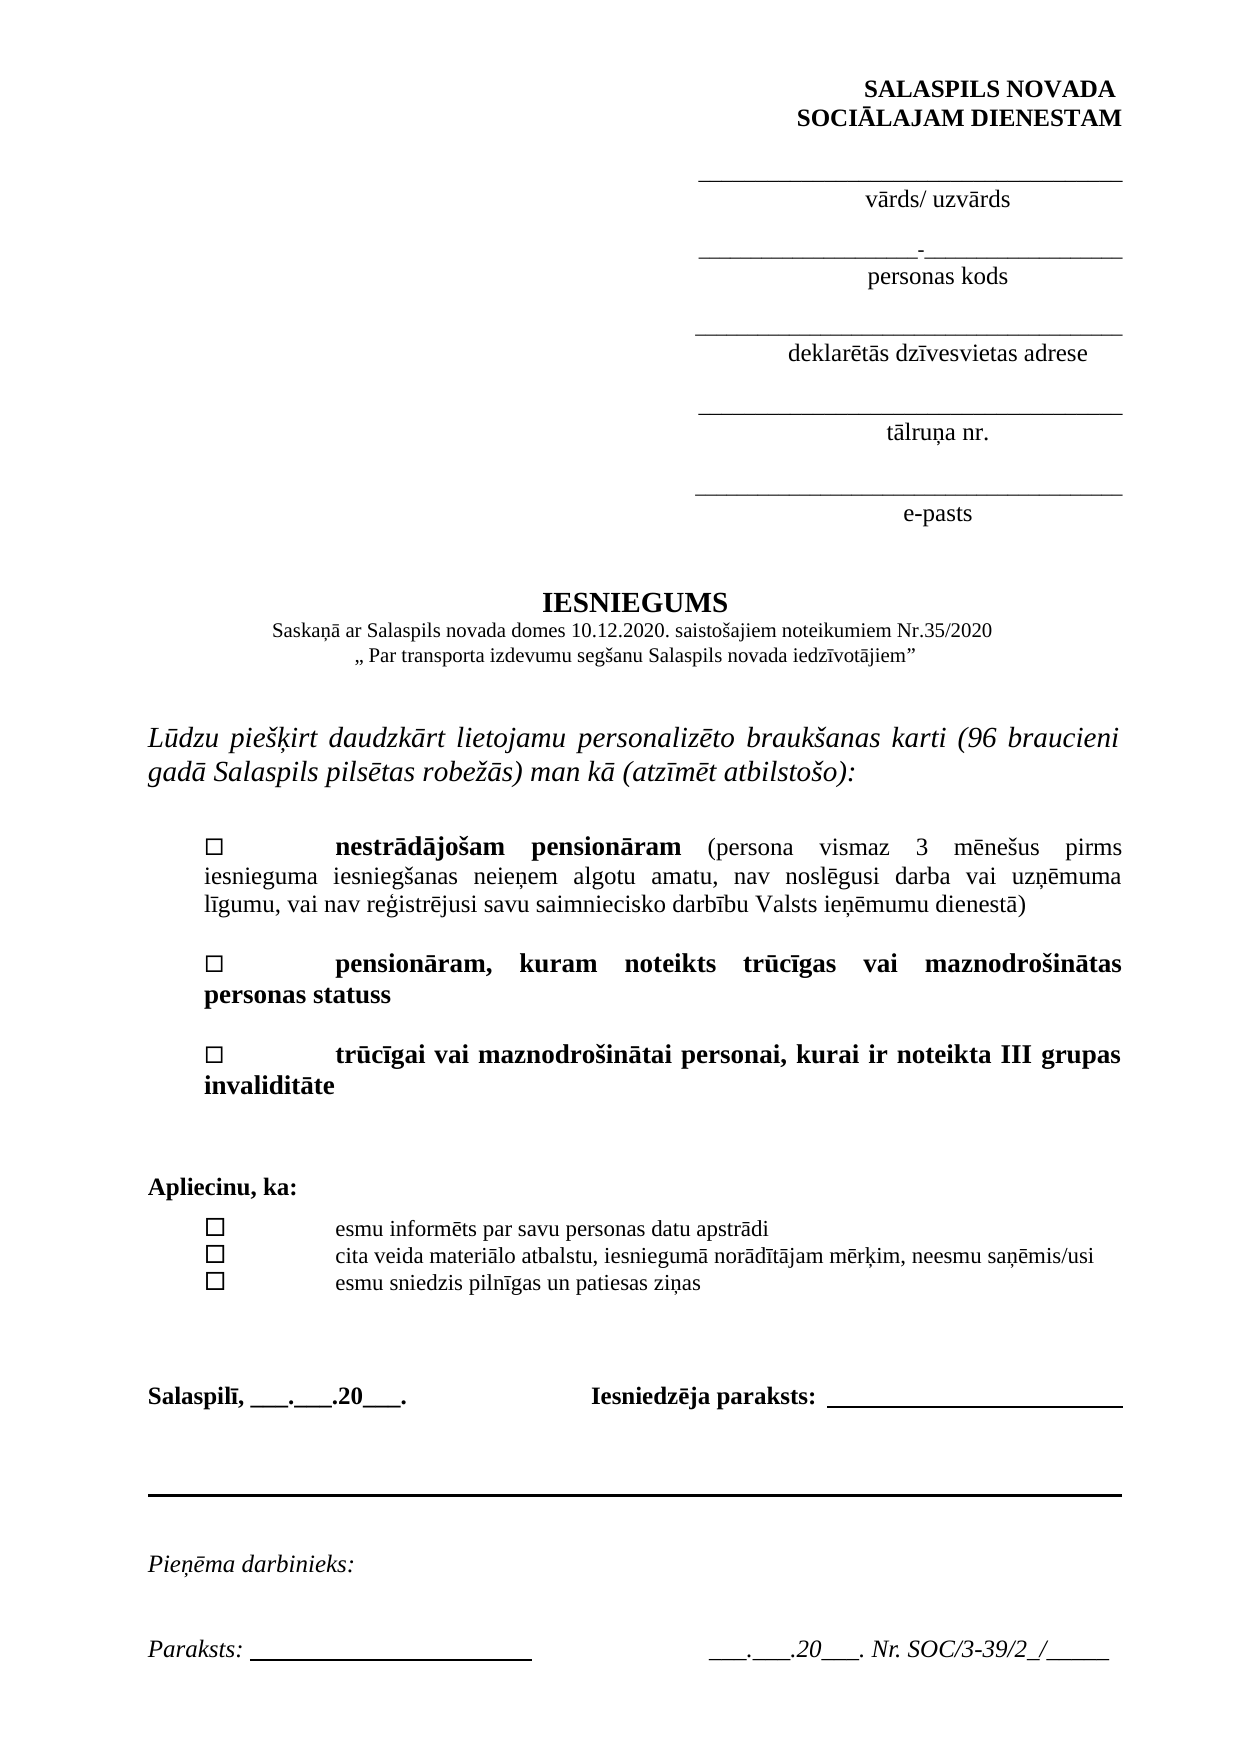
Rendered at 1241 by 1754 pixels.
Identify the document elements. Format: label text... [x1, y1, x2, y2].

text SOCIĀLAJAM DIENESTAM [148, 103, 1122, 131]
list esmu sniedzis pilnīgas un patiesas ziņas [204, 1269, 1122, 1296]
text Paraksts: ___.___.20___. Nr. SOC/3-39/2_/_____ [148, 1634, 1122, 1663]
text _________________________________________ [148, 314, 1122, 338]
list nestrādājošam pensionāram (persona vismaz 3 mēnešus pirms iesnieguma iesniegšanas neieņem algotu amatu, nav noslēgusi darba vai uzņēmuma līgumu, vai nav reģistrējusi savu saimniecisko darbību Valsts ieņēmumu dienestā) [204, 830, 1122, 918]
list pensionāram, kuram noteikts trūcīgas vai maznodrošinātas personas statuss [204, 947, 1122, 1009]
text deklarētās dzīvesvietas adrese [748, 338, 1122, 367]
text SALASPILS NOVADA [148, 74, 1122, 103]
text vārds/ uzvārds [748, 184, 1122, 213]
list trūcīgai vai maznodrošinātai personai, kurai ir noteikta III grupas invaliditāte [204, 1038, 1122, 1100]
text Apliecinu, ka: [148, 1172, 1122, 1201]
text _____________________________________ [148, 158, 1122, 184]
text Lūdzu piešķirt daudzkārt lietojamu personalizēto braukšanas karti (96 braucieni gadā Salaspils pilsētas robežās) man kā (atzīmēt atbilstošo): [148, 721, 1122, 788]
text „ Par transporta izdevumu segšanu Salaspils novada iedzīvotājiem” [148, 642, 1122, 668]
text _____________________-___________________ [148, 237, 1122, 261]
text Saskaņā ar Salaspils novada domes 10.12.2020. saistošajiem noteikumiem Nr.35/2020 [148, 618, 1122, 642]
text _________________________________________ [148, 474, 1122, 498]
list esmu informēts par savu personas datu apstrādi [204, 1215, 1122, 1242]
text Pieņēma darbinieks: [148, 1549, 1122, 1578]
text personas kods [748, 261, 1122, 290]
text _____________________________________ [148, 391, 1122, 417]
text e-pasts [748, 498, 1122, 527]
text IESNIEGUMS [148, 585, 1122, 618]
list cita veida materiālo atbalstu, iesniegumā norādītājam mērķim, neesmu saņēmis/usi [204, 1242, 1122, 1269]
text tālruņa nr. [748, 417, 1122, 446]
text Salaspilī, ___.___.20___. Iesniedzēja paraksts: [148, 1381, 1122, 1410]
